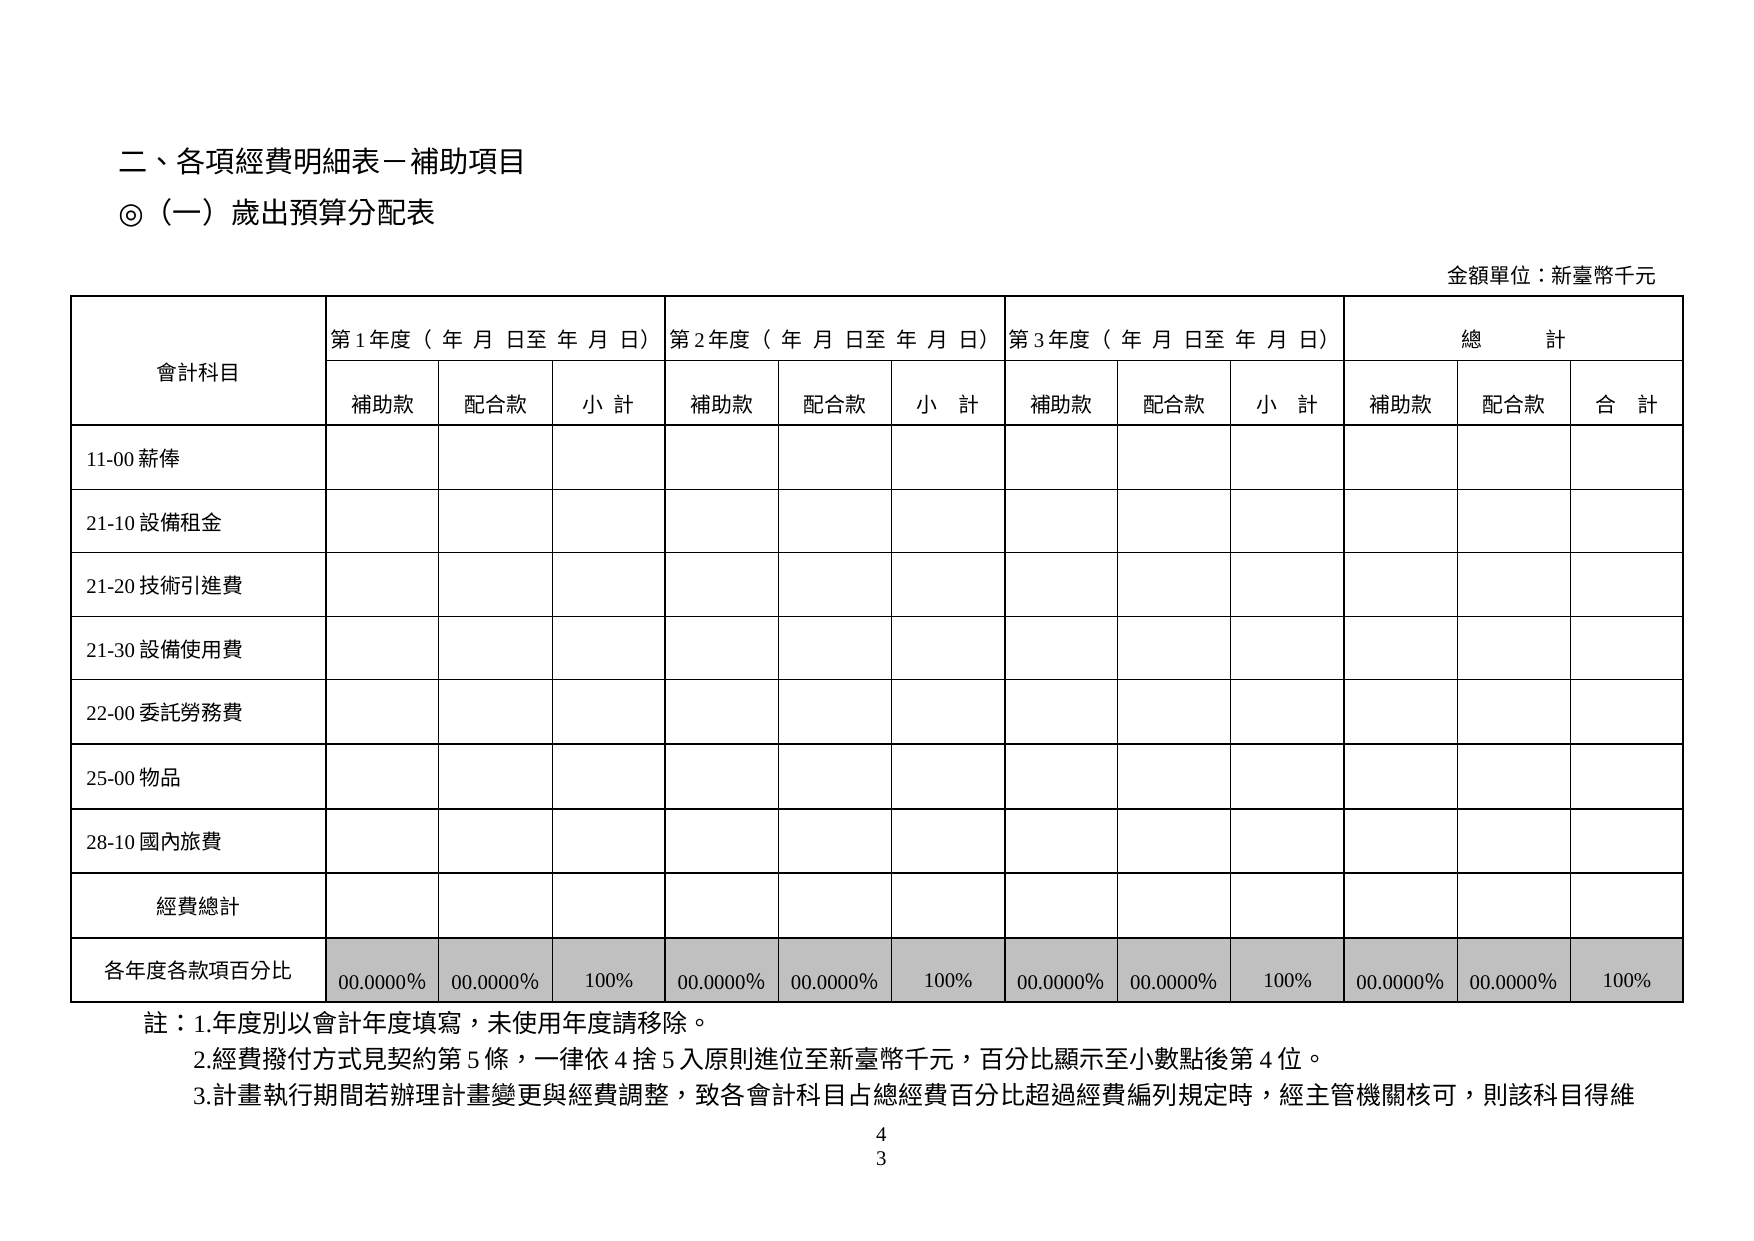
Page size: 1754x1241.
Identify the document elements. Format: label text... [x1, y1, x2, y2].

table_cell [1006, 680, 1117, 743]
table_cell [553, 810, 664, 872]
table_cell [892, 810, 1004, 872]
table_cell 21-10設備租金 [72, 490, 325, 552]
table_cell [1345, 810, 1457, 872]
table_cell [1458, 617, 1570, 679]
table_cell 00.0000％ [1118, 939, 1230, 1001]
table_cell [439, 490, 552, 552]
table_cell [1118, 680, 1230, 743]
table_cell [779, 617, 891, 679]
table_cell [666, 874, 778, 937]
table_cell [1458, 553, 1570, 616]
table_cell [1118, 490, 1230, 552]
table_cell 小 計 [892, 361, 1004, 424]
table_cell [1458, 745, 1570, 807]
table_cell 配合款 [439, 361, 552, 424]
text 金額單位：新臺幣千元 [74, 232, 1656, 295]
table_cell 配合款 [1458, 361, 1570, 424]
table_cell [327, 426, 438, 489]
table_cell [779, 874, 891, 937]
table_cell 21-30設備使用費 [72, 617, 325, 679]
table_cell [1345, 680, 1457, 743]
table_header 總 計 [1345, 297, 1682, 359]
table_cell [1118, 426, 1230, 489]
table_cell [892, 617, 1004, 679]
table_cell [779, 490, 891, 552]
table_cell [1571, 490, 1682, 552]
table_cell [327, 553, 438, 616]
table_cell [1345, 426, 1457, 489]
table_cell 配合款 [779, 361, 891, 424]
table_cell 配合款 [1118, 361, 1230, 424]
text 2.經費撥付方式見契約第5條，一律依4捨5入原則進位至新臺幣千元，百分比顯示至小數點後第4位。 [193, 1039, 1636, 1076]
table_cell [779, 426, 891, 489]
table_header 第2年度（ 年 月 日至 年 月 日） [666, 297, 1004, 359]
text 3.計畫執行期間若辦理計畫變更與經費調整，致各會計科目占總經費百分比超過經費編列規定時，經主管機關核可，則該科目得維 [193, 1076, 1636, 1112]
table_cell [892, 745, 1004, 807]
table_cell [1006, 810, 1117, 872]
table_header 第3年度（ 年 月 日至 年 月 日） [1006, 297, 1343, 359]
table_cell [1118, 874, 1230, 937]
table_cell [666, 490, 778, 552]
table_cell [892, 426, 1004, 489]
table_cell [1458, 874, 1570, 937]
table_cell [892, 874, 1004, 937]
table_cell [1571, 617, 1682, 679]
table_cell [1458, 810, 1570, 872]
table_cell [553, 617, 664, 679]
table_cell 補助款 [327, 361, 438, 424]
table_cell 00.0000％ [327, 939, 438, 1001]
table_cell [327, 680, 438, 743]
table_cell 小 計 [1231, 361, 1343, 424]
table_cell [327, 874, 438, 937]
table_cell 補助款 [666, 361, 778, 424]
table_cell [327, 617, 438, 679]
table_cell [779, 553, 891, 616]
text ◎（一）歲出預算分配表 [118, 190, 1636, 232]
table_cell [1006, 745, 1117, 807]
table_cell [439, 810, 552, 872]
table_cell [1231, 745, 1343, 807]
table_cell [1571, 553, 1682, 616]
table_cell [553, 874, 664, 937]
table_cell 00.0000％ [439, 939, 552, 1001]
table_cell [1345, 617, 1457, 679]
table_cell [1118, 553, 1230, 616]
table_cell [1571, 745, 1682, 807]
text 二、各項經費明細表－補助項目 [118, 118, 1636, 181]
table_cell [1571, 426, 1682, 489]
table_cell [553, 553, 664, 616]
table_cell [1231, 426, 1343, 489]
table_cell [1006, 617, 1117, 679]
table_cell [1118, 617, 1230, 679]
table_cell [666, 745, 778, 807]
table_cell [327, 745, 438, 807]
table_cell 21-20技術引進費 [72, 553, 325, 616]
table_cell [666, 426, 778, 489]
table_cell [439, 680, 552, 743]
table_cell [1231, 553, 1343, 616]
table_header 會計科目 [72, 297, 325, 424]
table_cell 補助款 [1006, 361, 1117, 424]
table_cell [553, 680, 664, 743]
table_cell [553, 490, 664, 552]
table_cell [1571, 680, 1682, 743]
table_cell 00.0000％ [1458, 939, 1570, 1001]
table_cell [439, 553, 552, 616]
table_cell [666, 553, 778, 616]
table_cell 合 計 [1571, 361, 1682, 424]
table_cell 100% [892, 939, 1004, 1001]
table_cell [439, 874, 552, 937]
table_cell [892, 553, 1004, 616]
table_cell [1006, 426, 1117, 489]
table_cell [779, 745, 891, 807]
table_cell 00.0000％ [1006, 939, 1117, 1001]
table_cell [1458, 426, 1570, 489]
text 註：1.年度別以會計年度填寫，未使用年度請移除。 [143, 1003, 1636, 1039]
table_cell 28-10國內旅費 [72, 810, 325, 872]
table_cell [1345, 874, 1457, 937]
table_cell [1231, 874, 1343, 937]
table_cell 00.0000％ [1345, 939, 1457, 1001]
table_header 第1年度（ 年 月 日至 年 月 日） [327, 297, 664, 359]
table_cell [892, 490, 1004, 552]
table_cell [1006, 874, 1117, 937]
table_cell [1231, 810, 1343, 872]
table_cell [327, 490, 438, 552]
table_cell [666, 680, 778, 743]
table_cell [439, 426, 552, 489]
table_cell 各年度各款項百分比 [72, 939, 325, 1001]
table_cell [1231, 680, 1343, 743]
table_cell 00.0000％ [666, 939, 778, 1001]
table_cell [439, 617, 552, 679]
table_cell 補助款 [1345, 361, 1457, 424]
table_cell [1345, 745, 1457, 807]
table_cell [1231, 490, 1343, 552]
table_cell [1345, 553, 1457, 616]
table_cell 小 計 [553, 361, 664, 424]
table_cell [666, 617, 778, 679]
table_cell 經費總計 [72, 874, 325, 937]
table_cell [1006, 490, 1117, 552]
table_cell [1118, 810, 1230, 872]
table_cell [1006, 553, 1117, 616]
table_cell [666, 810, 778, 872]
table_cell [1458, 490, 1570, 552]
table_cell [1118, 745, 1230, 807]
table_cell [1571, 810, 1682, 872]
table_cell [1571, 874, 1682, 937]
table_cell [892, 680, 1004, 743]
table_cell 100% [553, 939, 664, 1001]
table_cell 22-00委託勞務費 [72, 680, 325, 743]
table_cell [1458, 680, 1570, 743]
table_cell [779, 810, 891, 872]
table_cell [1345, 490, 1457, 552]
table_cell [1231, 617, 1343, 679]
table_cell 11-00薪俸 [72, 426, 325, 489]
table_cell [553, 426, 664, 489]
table_cell [779, 680, 891, 743]
table_cell 100% [1571, 939, 1682, 1001]
table_cell [327, 810, 438, 872]
table_cell 25-00物品 [72, 745, 325, 807]
table_cell 00.0000％ [779, 939, 891, 1001]
table_cell 100% [1231, 939, 1343, 1001]
table_cell [553, 745, 664, 807]
table_cell [439, 745, 552, 807]
